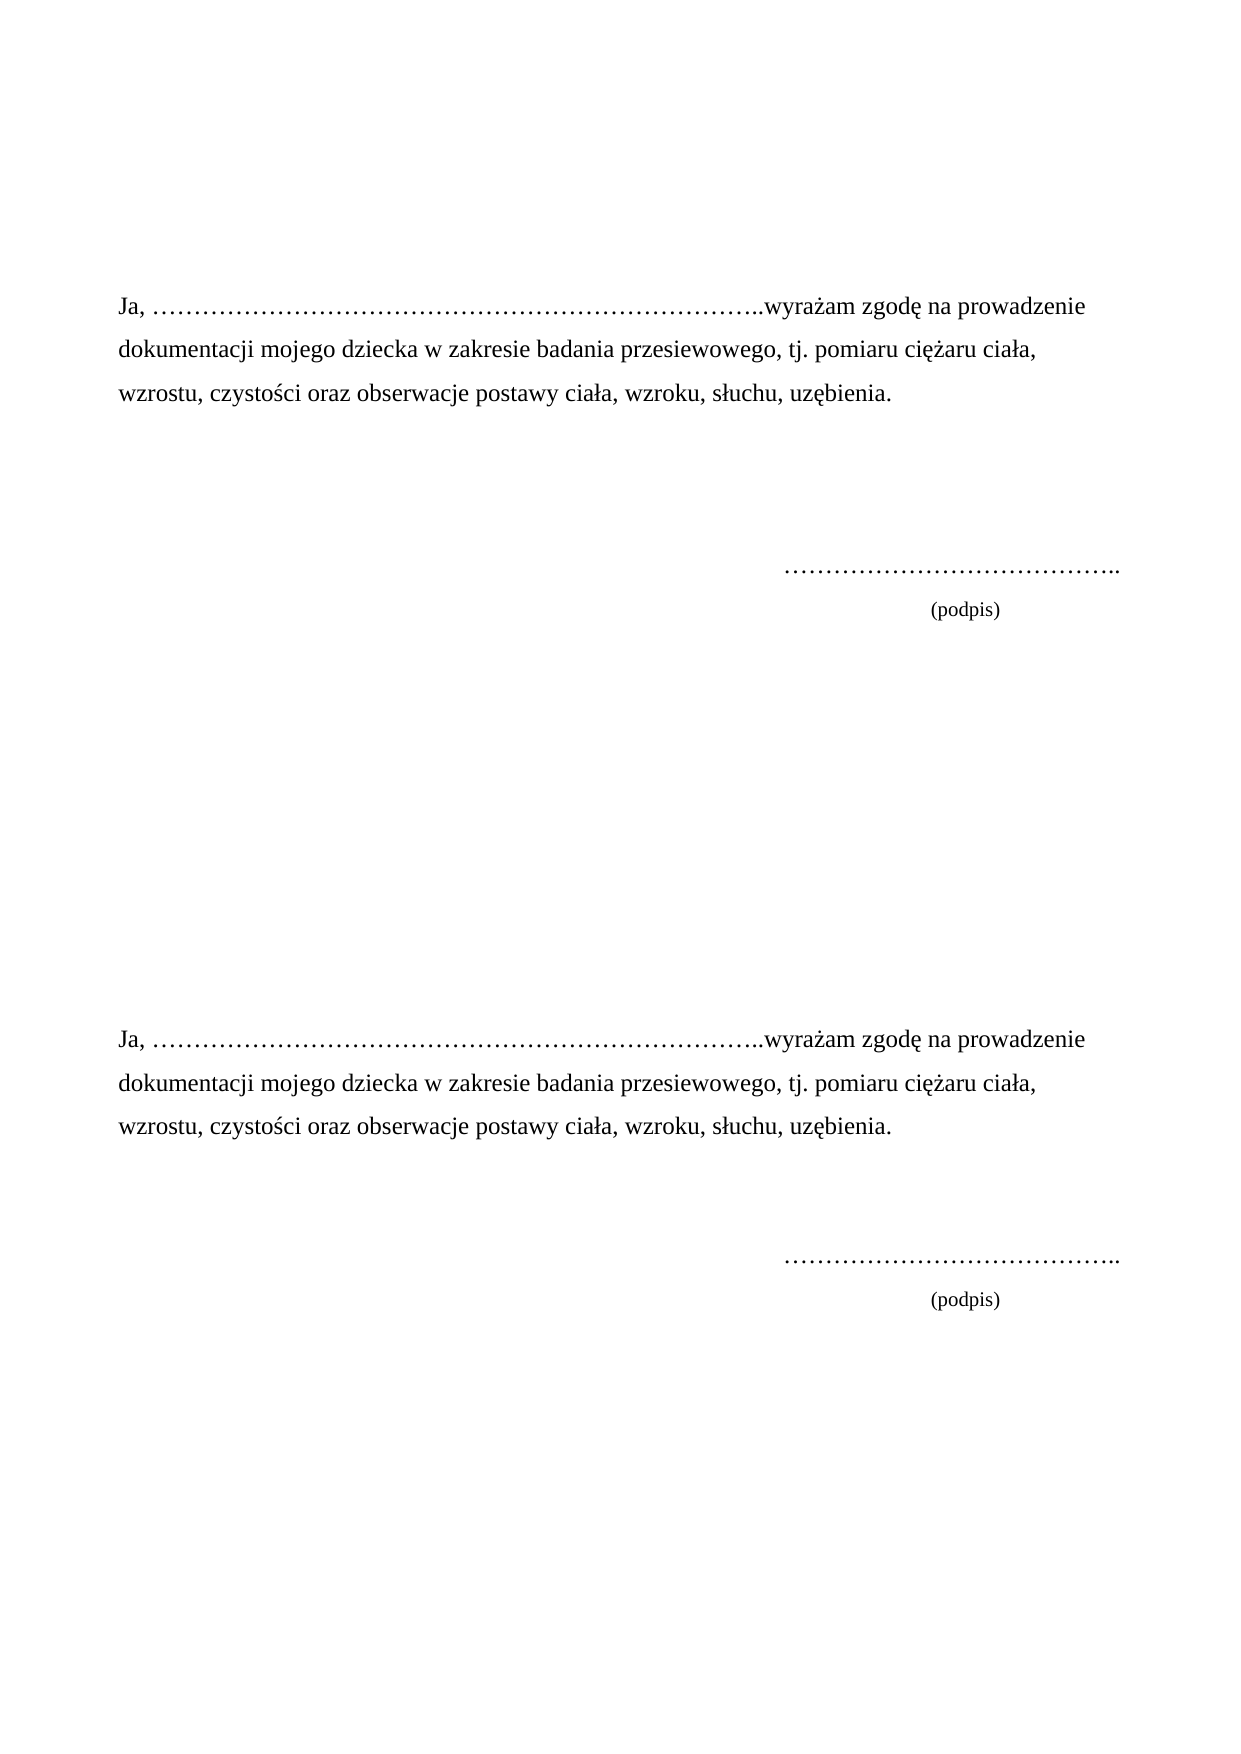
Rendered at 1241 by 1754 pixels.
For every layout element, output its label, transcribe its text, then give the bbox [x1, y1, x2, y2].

text Ja, ………………………………………………………………..wyrażam zgodę na prowadzenie dokumentacji mojego dziecka w zakresie badania przesiewowego, tj. pomiaru ciężaru ciała, wzrostu, czystości oraz obserwacje postawy ciała, wzroku, słuchu, uzębienia. [118, 1024, 1122, 1139]
text (podpis) [118, 1283, 1122, 1312]
text ………………………………….. [118, 550, 1122, 579]
text (podpis) [118, 593, 1122, 622]
text ………………………………….. [118, 1240, 1122, 1269]
text Ja, ………………………………………………………………..wyrażam zgodę na prowadzenie dokumentacji mojego dziecka w zakresie badania przesiewowego, tj. pomiaru ciężaru ciała, wzrostu, czystości oraz obserwacje postawy ciała, wzroku, słuchu, uzębienia. [118, 291, 1122, 406]
